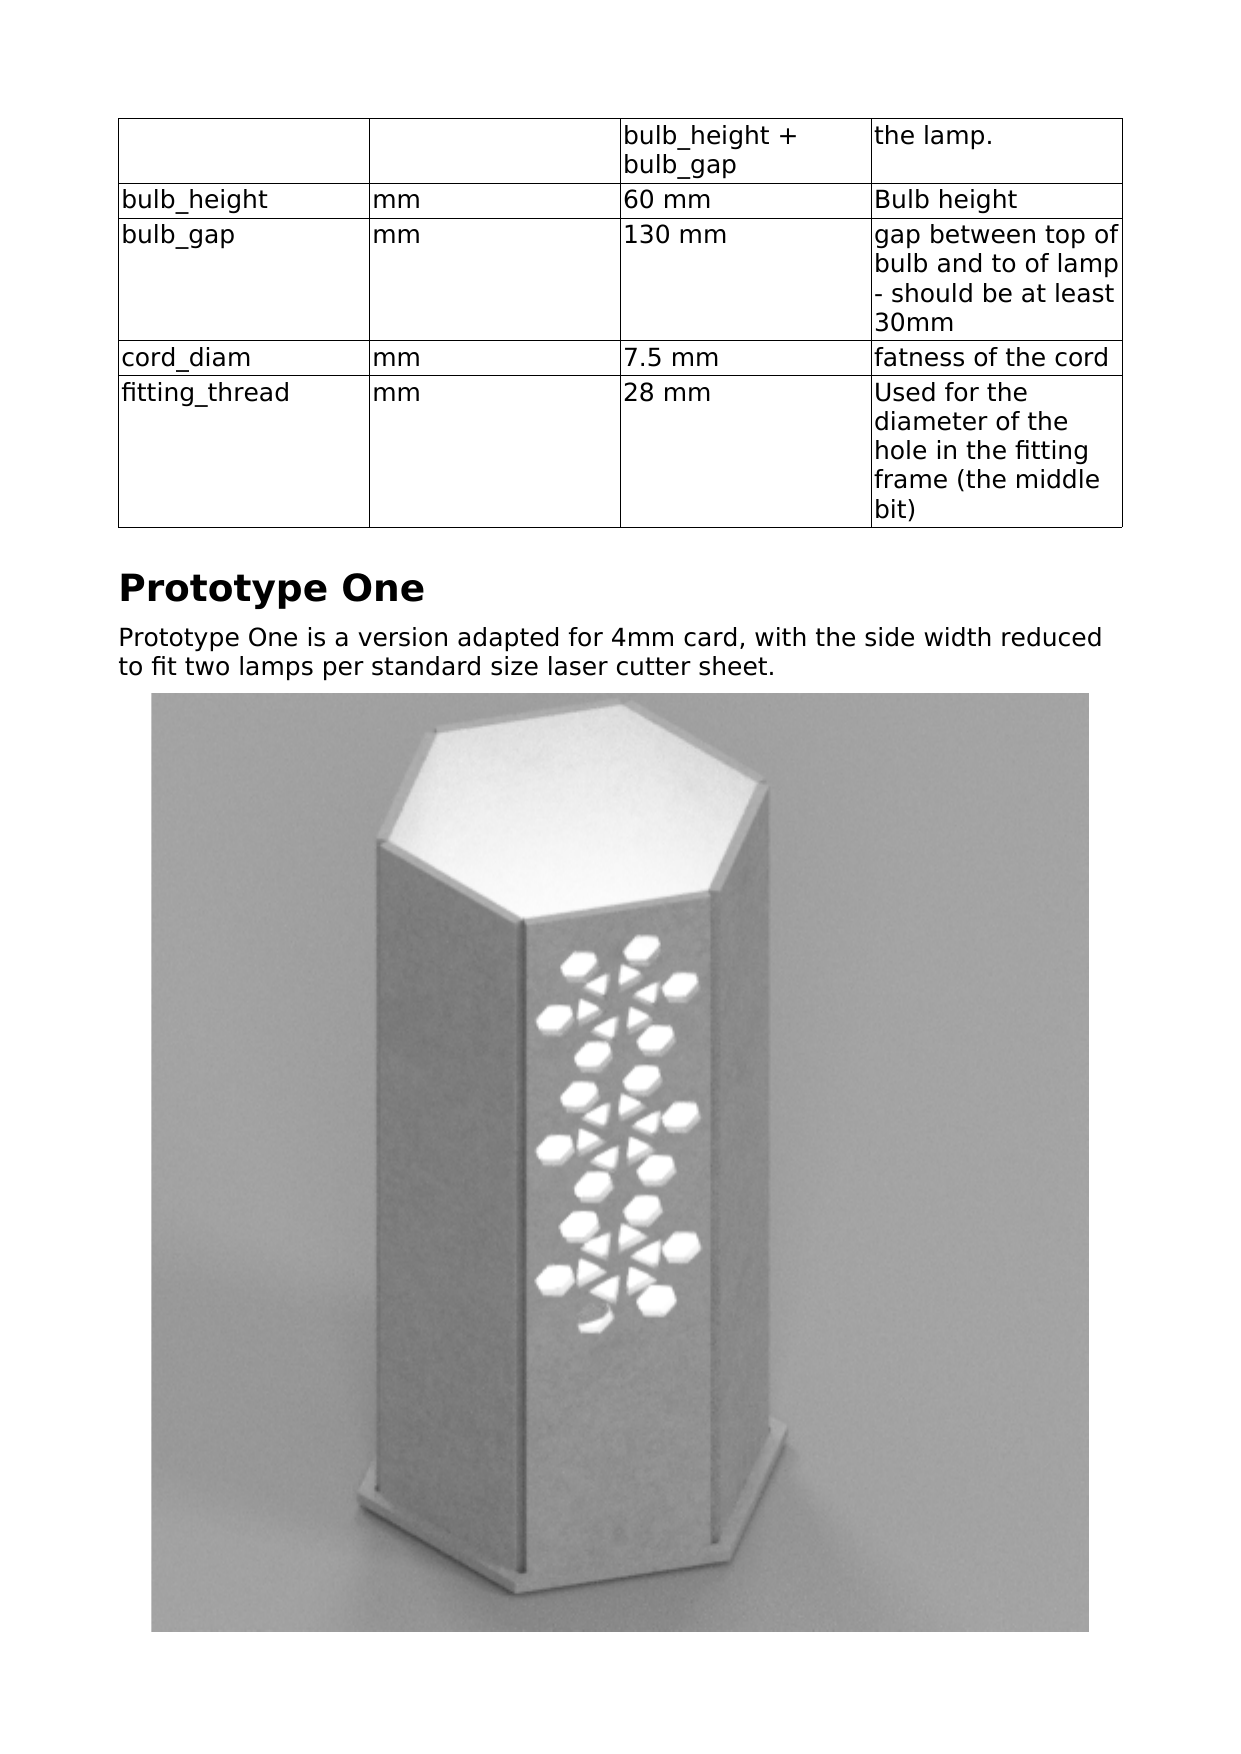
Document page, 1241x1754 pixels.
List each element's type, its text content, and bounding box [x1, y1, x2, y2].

table_cell bulb_gap [119, 219, 369, 340]
table_cell cord_diam [119, 341, 369, 375]
table_cell Used for the diameter of the hole in the fitting frame (the middle bit) [872, 376, 1122, 527]
picture [151, 693, 1089, 1632]
text Prototype One is a version adapted for 4mm card, with the side width reduced to fit two lamps per standard size laser cutter sheet. [118, 623, 1122, 681]
table_cell fitting_thread [119, 376, 369, 527]
table_cell Bulb height [872, 184, 1122, 217]
table_cell 28 mm [621, 376, 871, 527]
table_cell gap between top of bulb and to of lamp - should be at least 30mm [872, 219, 1122, 340]
table_cell mm [370, 184, 620, 217]
table_cell 7.5 mm [621, 341, 871, 375]
table_cell [119, 119, 369, 182]
table_cell bulb_height + bulb_gap [621, 119, 871, 182]
table_cell 130 mm [621, 219, 871, 340]
table_cell bulb_height [119, 184, 369, 217]
table_cell mm [370, 341, 620, 375]
table_cell the lamp. [872, 119, 1122, 182]
table_cell mm [370, 219, 620, 340]
table_cell [370, 119, 620, 182]
table_cell fatness of the cord [872, 341, 1122, 375]
table_cell mm [370, 376, 620, 527]
subtitle Prototype One [118, 567, 1122, 611]
table_cell 60 mm [621, 184, 871, 217]
